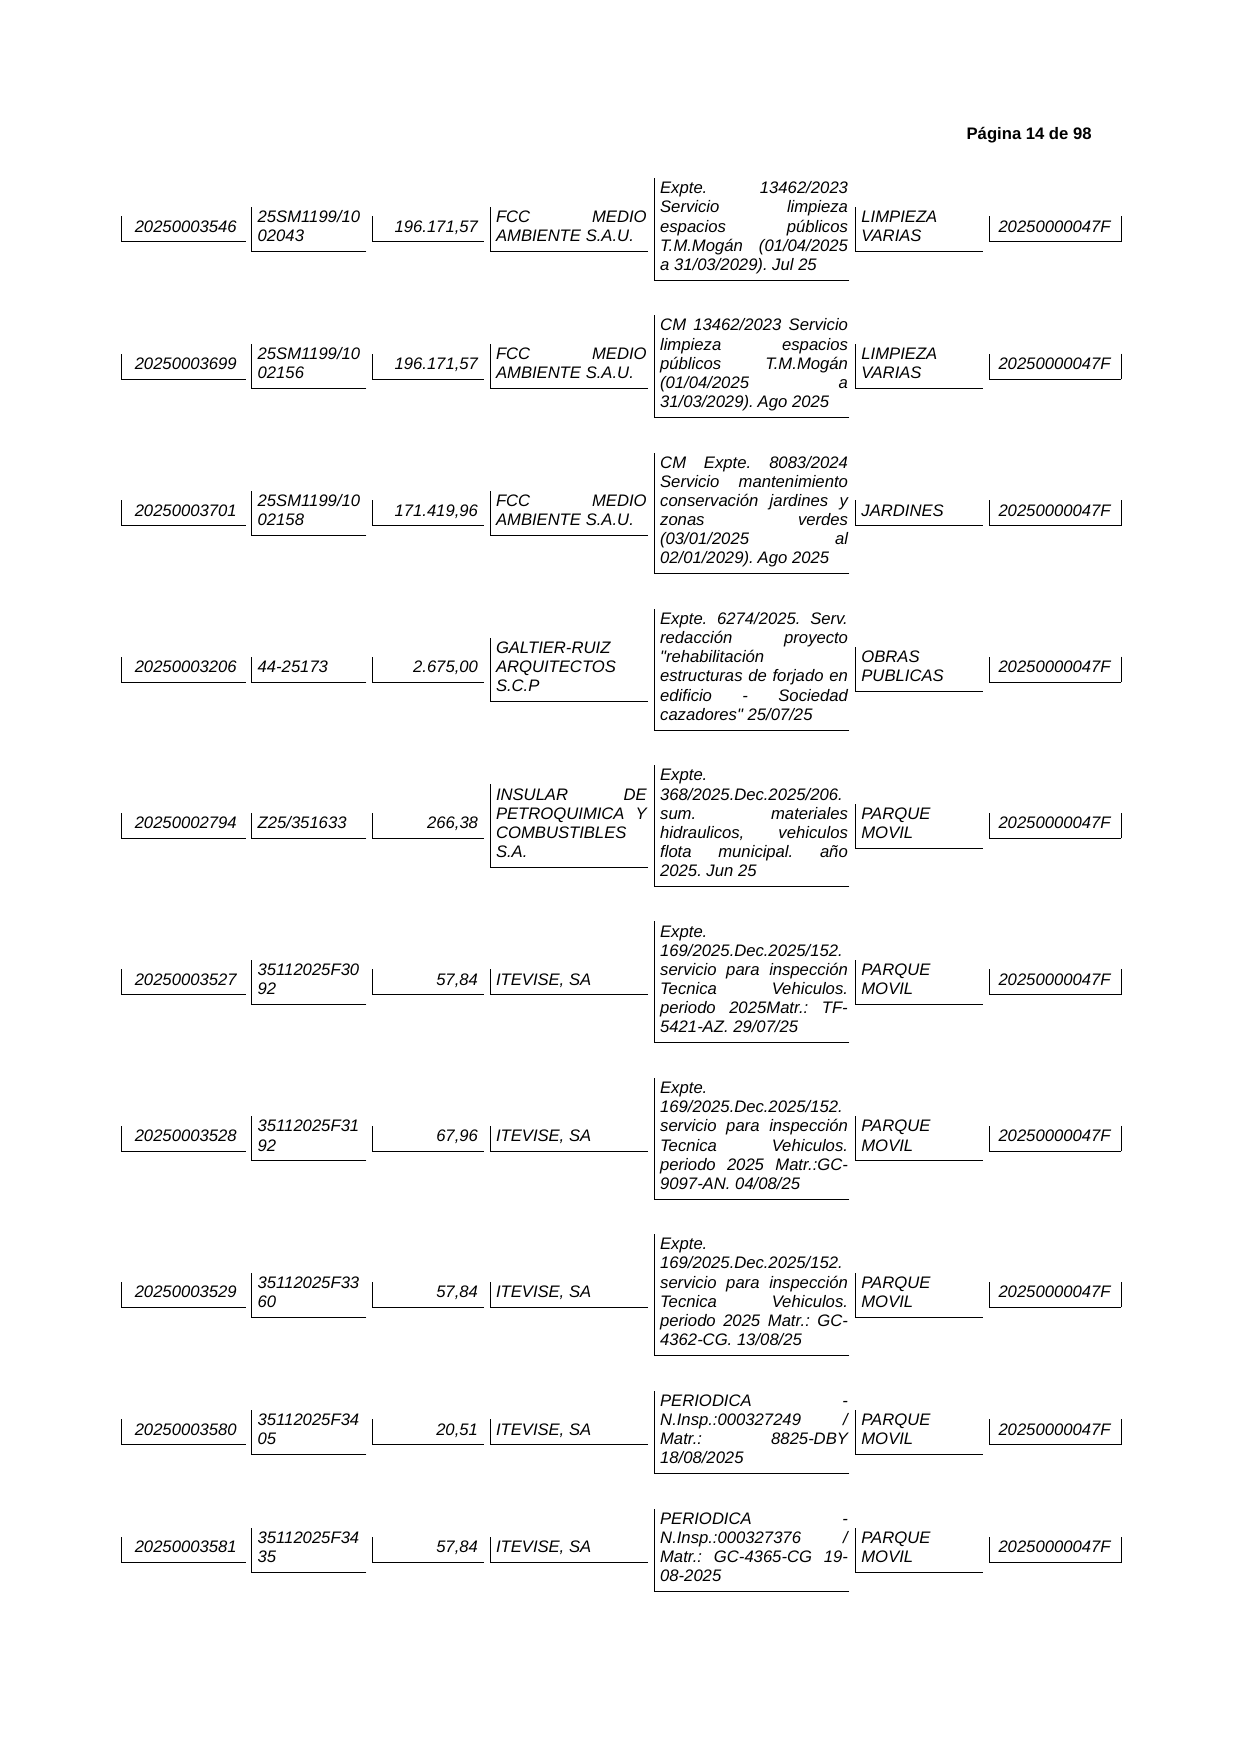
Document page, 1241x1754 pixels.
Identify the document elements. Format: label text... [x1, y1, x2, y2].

table_cell 25SM1199/1002156 [249, 312, 369, 449]
table_cell 57,84 [369, 1231, 487, 1388]
table_cell JARDINES [852, 450, 986, 606]
table_cell Expte. 169/2025.Dec.2025/152. servicio para inspección Tecnica Vehiculos. periodo 2025 Matr.: GC-4362-CG. 13/08/25 [651, 1231, 852, 1388]
table_cell ITEVISE, SA [487, 919, 651, 1075]
table_cell PARQUE MOVIL [852, 919, 986, 1075]
table_cell ITEVISE, SA [487, 1506, 651, 1624]
table_cell 20250000047F [986, 919, 1124, 1075]
table_cell 67,96 [369, 1075, 487, 1231]
table_cell 35112025F3405 [249, 1388, 369, 1506]
table_cell 20250003527 [118, 919, 248, 1075]
table_cell 35112025F3435 [249, 1506, 369, 1624]
table_cell Expte. 169/2025.Dec.2025/152. servicio para inspección Tecnica Vehiculos. periodo 2025 Matr.:GC-9097-AN. 04/08/25 [651, 1075, 852, 1231]
table_cell 35112025F3092 [249, 919, 369, 1075]
table_cell ITEVISE, SA [487, 1231, 651, 1388]
table_cell 20,51 [369, 1388, 487, 1506]
table_cell Expte. 6274/2025. Serv. redacción proyecto "rehabilitación estructuras de forjado en edificio - Sociedad cazadores" 25/07/25 [651, 606, 852, 762]
table_cell 196.171,57 [369, 312, 487, 449]
table_cell INSULAR DE PETROQUIMICA Y COMBUSTIBLES S.A. [487, 762, 651, 918]
table_cell FCC MEDIO AMBIENTE S.A.U. [487, 312, 651, 449]
table_cell PARQUE MOVIL [852, 1506, 986, 1624]
table_cell 20250000047F [986, 1075, 1124, 1231]
table_cell 20250000047F [986, 312, 1124, 449]
table_cell FCC MEDIO AMBIENTE S.A.U. [487, 450, 651, 606]
table_cell 2.675,00 [369, 606, 487, 762]
table_cell 20250002794 [118, 762, 248, 918]
table_cell GALTIER-RUIZ ARQUITECTOS S.C.P [487, 606, 651, 762]
table_cell Z25/351633 [249, 762, 369, 918]
table_cell PERIODICA - N.Insp.:000327249 / Matr.: 8825-DBY 18/08/2025 [651, 1388, 852, 1506]
table_cell Expte. 368/2025.Dec.2025/206. sum. materiales hidraulicos, vehiculos flota municipal. año 2025. Jun 25 [651, 762, 852, 918]
table_cell CM 13462/2023 Servicio limpieza espacios públicos T.M.Mogán (01/04/2025 a 31/03/2029). Ago 2025 [651, 312, 852, 449]
table_cell 20250000047F [986, 175, 1124, 312]
table_cell 171.419,96 [369, 450, 487, 606]
table_cell 20250000047F [986, 762, 1124, 918]
table_cell 25SM1199/1002158 [249, 450, 369, 606]
table_cell 20250003206 [118, 606, 248, 762]
table_cell 20250003581 [118, 1506, 248, 1624]
table_cell 20250000047F [986, 1231, 1124, 1388]
table_cell PARQUE MOVIL [852, 1388, 986, 1506]
table_cell PARQUE MOVIL [852, 1231, 986, 1388]
table_cell Expte. 169/2025.Dec.2025/152. servicio para inspección Tecnica Vehiculos. periodo 2025Matr.: TF-5421-AZ. 29/07/25 [651, 919, 852, 1075]
table_cell 266,38 [369, 762, 487, 918]
table_cell 20250003546 [118, 175, 248, 312]
table_cell 20250000047F [986, 450, 1124, 606]
table_cell LIMPIEZA VARIAS [852, 175, 986, 312]
table_cell 57,84 [369, 919, 487, 1075]
table_cell 25SM1199/1002043 [249, 175, 369, 312]
table_cell ITEVISE, SA [487, 1388, 651, 1506]
table_cell 20250003528 [118, 1075, 248, 1231]
table_cell PARQUE MOVIL [852, 762, 986, 918]
table_cell 20250000047F [986, 606, 1124, 762]
table_cell 196.171,57 [369, 175, 487, 312]
table_cell 20250000047F [986, 1506, 1124, 1624]
table_cell 35112025F3192 [249, 1075, 369, 1231]
table_cell 20250003701 [118, 450, 248, 606]
table_cell 35112025F3360 [249, 1231, 369, 1388]
table_cell OBRAS PUBLICAS [852, 606, 986, 762]
table_cell 20250000047F [986, 1388, 1124, 1506]
table_cell 44-25173 [249, 606, 369, 762]
table_cell PERIODICA - N.Insp.:000327376 / Matr.: GC-4365-CG 19-08-2025 [651, 1506, 852, 1624]
table_cell LIMPIEZA VARIAS [852, 312, 986, 449]
table_cell 57,84 [369, 1506, 487, 1624]
table_cell Expte. 13462/2023 Servicio limpieza espacios públicos T.M.Mogán (01/04/2025 a 31/03/2029). Jul 25 [651, 175, 852, 312]
table_cell PARQUE MOVIL [852, 1075, 986, 1231]
table_cell 20250003529 [118, 1231, 248, 1388]
table_cell FCC MEDIO AMBIENTE S.A.U. [487, 175, 651, 312]
table_cell CM Expte. 8083/2024 Servicio mantenimiento conservación jardines y zonas verdes (03/01/2025 al 02/01/2029). Ago 2025 [651, 450, 852, 606]
table_cell 20250003580 [118, 1388, 248, 1506]
table_cell ITEVISE, SA [487, 1075, 651, 1231]
table_cell 20250003699 [118, 312, 248, 449]
